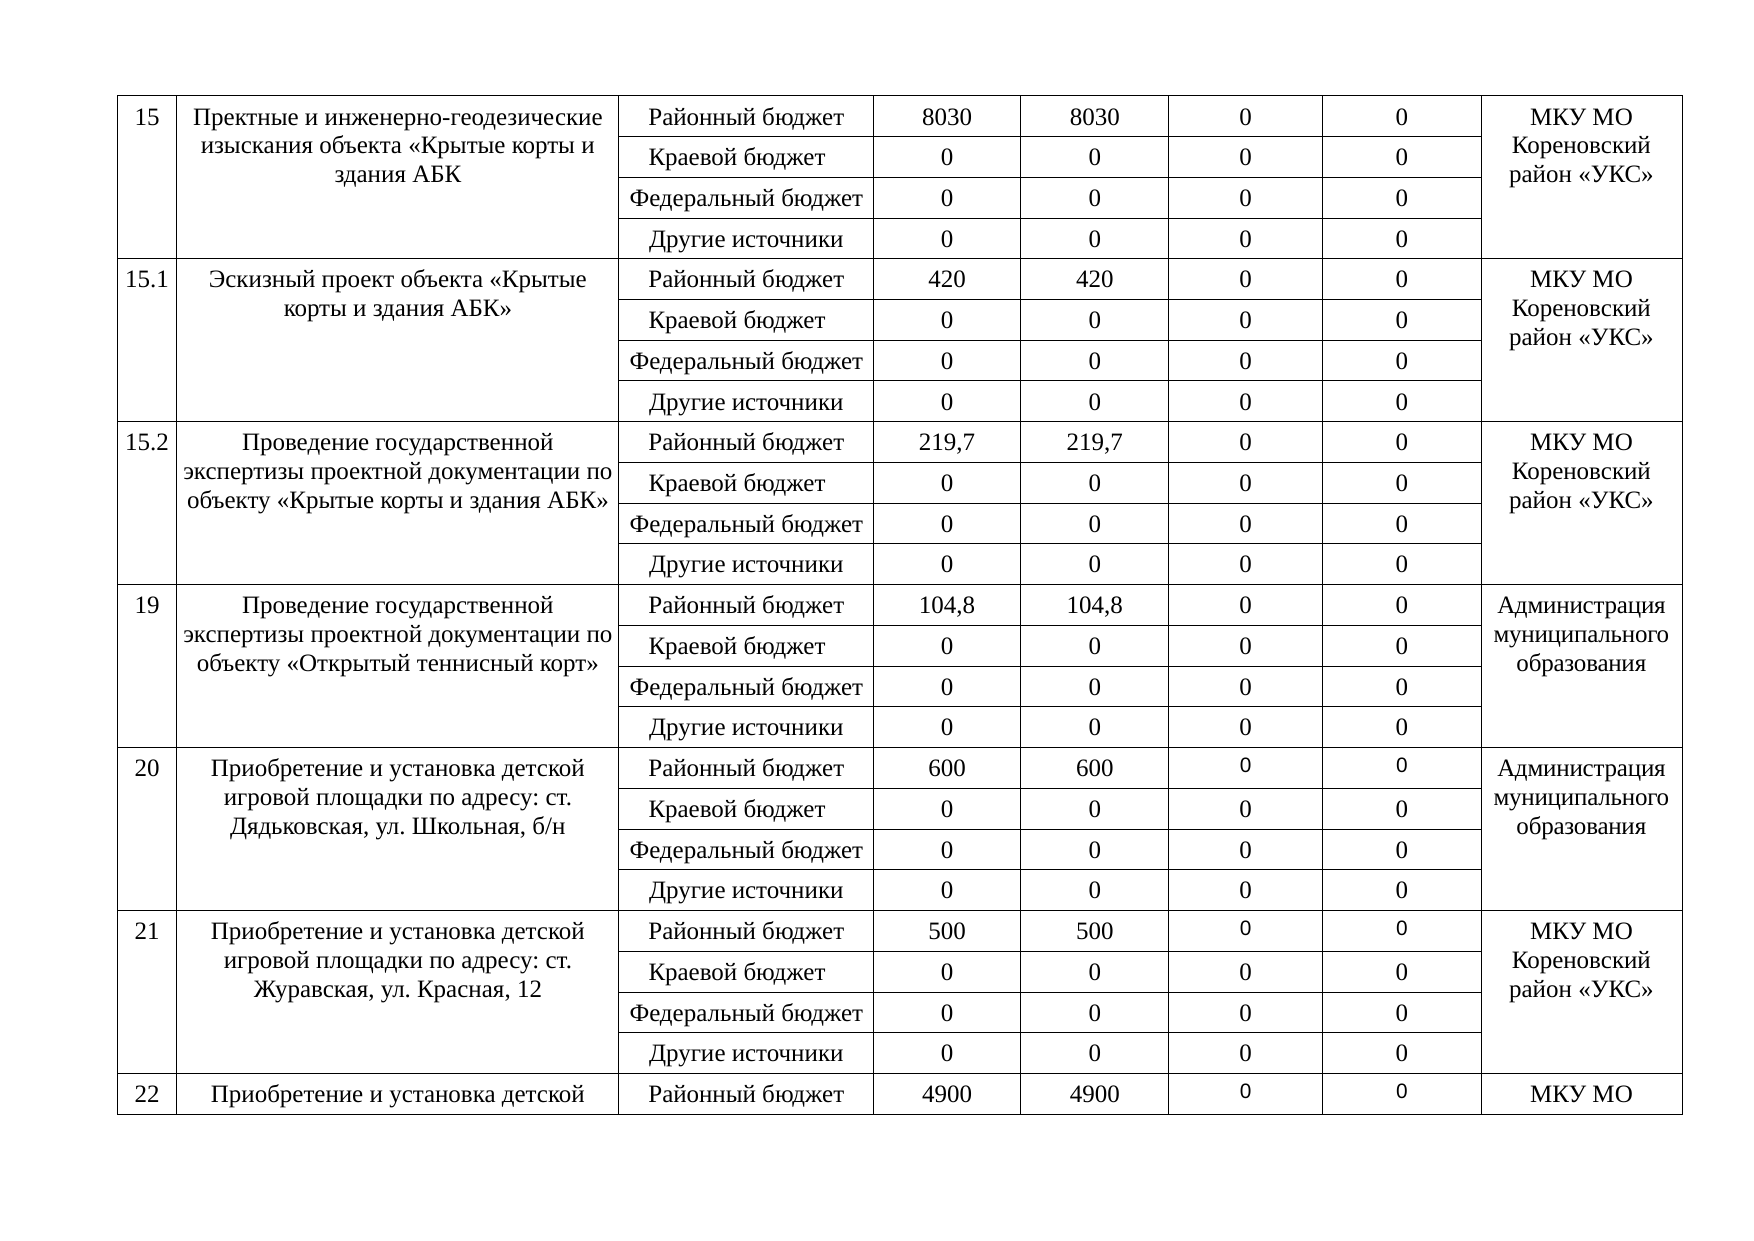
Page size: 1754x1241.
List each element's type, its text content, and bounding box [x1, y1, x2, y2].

table_cell Другие источники [619, 544, 873, 584]
table_cell 0 [1323, 952, 1481, 991]
table_cell 0 [1323, 341, 1481, 380]
table_cell Районный бюджет [619, 422, 873, 462]
table_cell 0 [1169, 993, 1322, 1032]
table_cell 0 [1021, 219, 1168, 258]
table_cell 0 [1021, 707, 1168, 747]
table_cell 0 [874, 544, 1020, 584]
table_cell 0 [874, 789, 1020, 828]
table_cell 0 [1323, 504, 1481, 543]
table_cell МКУ МО Кореновский район «УКС» [1482, 96, 1682, 258]
table_cell 0 [1323, 993, 1481, 1032]
table_cell Краевой бюджет [619, 300, 873, 340]
table_cell 0 [1323, 1033, 1481, 1073]
table_cell Краевой бюджет [619, 626, 873, 666]
table_cell МКУ МО Кореновский район «УКС» [1482, 259, 1682, 421]
table_cell 8030 [1021, 96, 1168, 136]
table_cell 21 [118, 911, 176, 1073]
table_cell 0 [874, 952, 1020, 991]
table_cell 0 [1169, 259, 1322, 299]
table_cell Краевой бюджет [619, 789, 873, 828]
table_cell 0 [1169, 707, 1322, 747]
table_cell 15.2 [118, 422, 176, 584]
table_cell 420 [874, 259, 1020, 299]
table_cell МКУ МО [1482, 1074, 1682, 1113]
table_cell 500 [1021, 911, 1168, 951]
table_cell 0 [1169, 300, 1322, 340]
table_cell 15 [118, 96, 176, 258]
table_cell МКУ МО Кореновский район «УКС» [1482, 911, 1682, 1073]
table_cell 0 [874, 137, 1020, 177]
table_cell 0 [1021, 381, 1168, 421]
table_cell 0 [1169, 422, 1322, 462]
table_cell 600 [1021, 748, 1168, 788]
table_cell 0 [1169, 952, 1322, 991]
table_cell 0 [1323, 707, 1481, 747]
table_cell 0 [1021, 178, 1168, 217]
table_cell 0 [874, 1033, 1020, 1073]
table_cell 4900 [874, 1074, 1020, 1113]
table_cell 0 [1169, 544, 1322, 584]
table_cell 15.1 [118, 259, 176, 421]
table_cell Районный бюджет [619, 96, 873, 136]
table_cell Федеральный бюджет [619, 667, 873, 706]
table_cell 600 [874, 748, 1020, 788]
table_cell 0 [1169, 830, 1322, 869]
table_cell 0 [1323, 870, 1481, 910]
table_cell 0 [1021, 463, 1168, 503]
table_cell 0 [874, 626, 1020, 666]
table_cell 0 [1323, 667, 1481, 706]
table_cell 19 [118, 585, 176, 747]
table_cell 0 [1169, 667, 1322, 706]
table_cell 0 [1169, 870, 1322, 910]
table_cell Федеральный бюджет [619, 504, 873, 543]
table_cell 0 [1323, 178, 1481, 217]
table_cell 0 [1021, 137, 1168, 177]
table_cell 0 [1323, 585, 1481, 625]
table_cell 0 [1021, 300, 1168, 340]
table_cell Районный бюджет [619, 911, 873, 951]
table_cell Федеральный бюджет [619, 993, 873, 1032]
table_cell Другие источники [619, 870, 873, 910]
table_cell 0 [874, 341, 1020, 380]
table_cell 0 [1169, 1074, 1322, 1113]
table_cell Федеральный бюджет [619, 178, 873, 217]
table_cell Другие источники [619, 1033, 873, 1073]
table_cell 0 [1021, 544, 1168, 584]
table_cell 22 [118, 1074, 176, 1113]
table_cell Приобретение и установка детской игровой площадки по адресу: ст. Журавская, ул. Красная, 12 [177, 911, 618, 1073]
table_cell 0 [1021, 1033, 1168, 1073]
table_cell Краевой бюджет [619, 137, 873, 177]
table_cell 0 [1323, 544, 1481, 584]
table_cell 0 [1323, 626, 1481, 666]
table_cell Другие источники [619, 381, 873, 421]
table_cell Районный бюджет [619, 748, 873, 788]
table_cell 0 [1323, 789, 1481, 828]
table_cell Федеральный бюджет [619, 830, 873, 869]
table_cell 420 [1021, 259, 1168, 299]
table_cell 0 [874, 830, 1020, 869]
table_cell 4900 [1021, 1074, 1168, 1113]
table_cell 0 [1169, 463, 1322, 503]
table_cell Районный бюджет [619, 585, 873, 625]
table_cell 0 [1021, 667, 1168, 706]
table_cell Другие источники [619, 707, 873, 747]
table_cell 0 [1169, 789, 1322, 828]
table_cell 0 [1021, 952, 1168, 991]
table_cell 0 [1323, 381, 1481, 421]
table_cell 104,8 [1021, 585, 1168, 625]
table_cell 0 [1169, 911, 1322, 951]
table_cell Приобретение и установка детской [177, 1074, 618, 1113]
table_cell Другие источники [619, 219, 873, 258]
table_cell 0 [1169, 137, 1322, 177]
table_cell 0 [1169, 341, 1322, 380]
table_cell 0 [1021, 870, 1168, 910]
table_cell 0 [874, 300, 1020, 340]
table_cell Проведение государственной экспертизы проектной документации по объекту «Крытые корты и здания АБК» [177, 422, 618, 584]
table_cell 0 [1169, 381, 1322, 421]
table_cell 0 [1169, 504, 1322, 543]
table_cell 0 [1169, 748, 1322, 788]
table_cell 0 [1323, 137, 1481, 177]
table_cell МКУ МО Кореновский район «УКС» [1482, 422, 1682, 584]
table_cell 0 [874, 870, 1020, 910]
table_cell 0 [874, 381, 1020, 421]
table_cell 0 [1169, 178, 1322, 217]
table_cell 104,8 [874, 585, 1020, 625]
table_cell 0 [1169, 219, 1322, 258]
table_cell 500 [874, 911, 1020, 951]
table_cell Федеральный бюджет [619, 341, 873, 380]
table_cell 0 [1323, 748, 1481, 788]
table_cell 0 [1323, 300, 1481, 340]
table_cell Эскизный проект объекта «Крытые корты и здания АБК» [177, 259, 618, 421]
table_cell Администрация муниципального образования [1482, 748, 1682, 910]
table_cell Краевой бюджет [619, 952, 873, 991]
table_cell 0 [1323, 830, 1481, 869]
table_cell 0 [1169, 626, 1322, 666]
table_cell 20 [118, 748, 176, 910]
table_cell 219,7 [874, 422, 1020, 462]
table_cell 0 [1323, 96, 1481, 136]
table_cell 0 [874, 178, 1020, 217]
table_cell 0 [1169, 585, 1322, 625]
table_cell 0 [1323, 911, 1481, 951]
table_cell Районный бюджет [619, 259, 873, 299]
table_cell 0 [874, 993, 1020, 1032]
table_cell 0 [1169, 96, 1322, 136]
table_cell 0 [1323, 219, 1481, 258]
table_cell Администрация муниципального образования [1482, 585, 1682, 747]
table_cell 219,7 [1021, 422, 1168, 462]
table_cell 0 [1021, 626, 1168, 666]
table_cell 0 [1169, 1033, 1322, 1073]
table_cell Районный бюджет [619, 1074, 873, 1113]
table_cell Краевой бюджет [619, 463, 873, 503]
table_cell 0 [874, 219, 1020, 258]
table_cell 8030 [874, 96, 1020, 136]
table_cell Проведение государственной экспертизы проектной документации по объекту «Открытый теннисный корт» [177, 585, 618, 747]
table_cell Приобретение и установка детской игровой площадки по адресу: ст. Дядьковская, ул. Школьная, б/н [177, 748, 618, 910]
table_cell 0 [1323, 463, 1481, 503]
table_cell 0 [874, 667, 1020, 706]
table_cell 0 [1323, 259, 1481, 299]
table_cell 0 [1021, 830, 1168, 869]
table_cell 0 [1021, 789, 1168, 828]
table_cell 0 [1323, 422, 1481, 462]
table_cell 0 [874, 504, 1020, 543]
table_cell 0 [1021, 993, 1168, 1032]
table_cell 0 [1021, 341, 1168, 380]
table_cell 0 [874, 463, 1020, 503]
table_cell 0 [1021, 504, 1168, 543]
table_cell 0 [1323, 1074, 1481, 1113]
table_cell Пректные и инженерно-геодезические изыскания объекта «Крытые корты и здания АБК [177, 96, 618, 258]
table_cell 0 [874, 707, 1020, 747]
